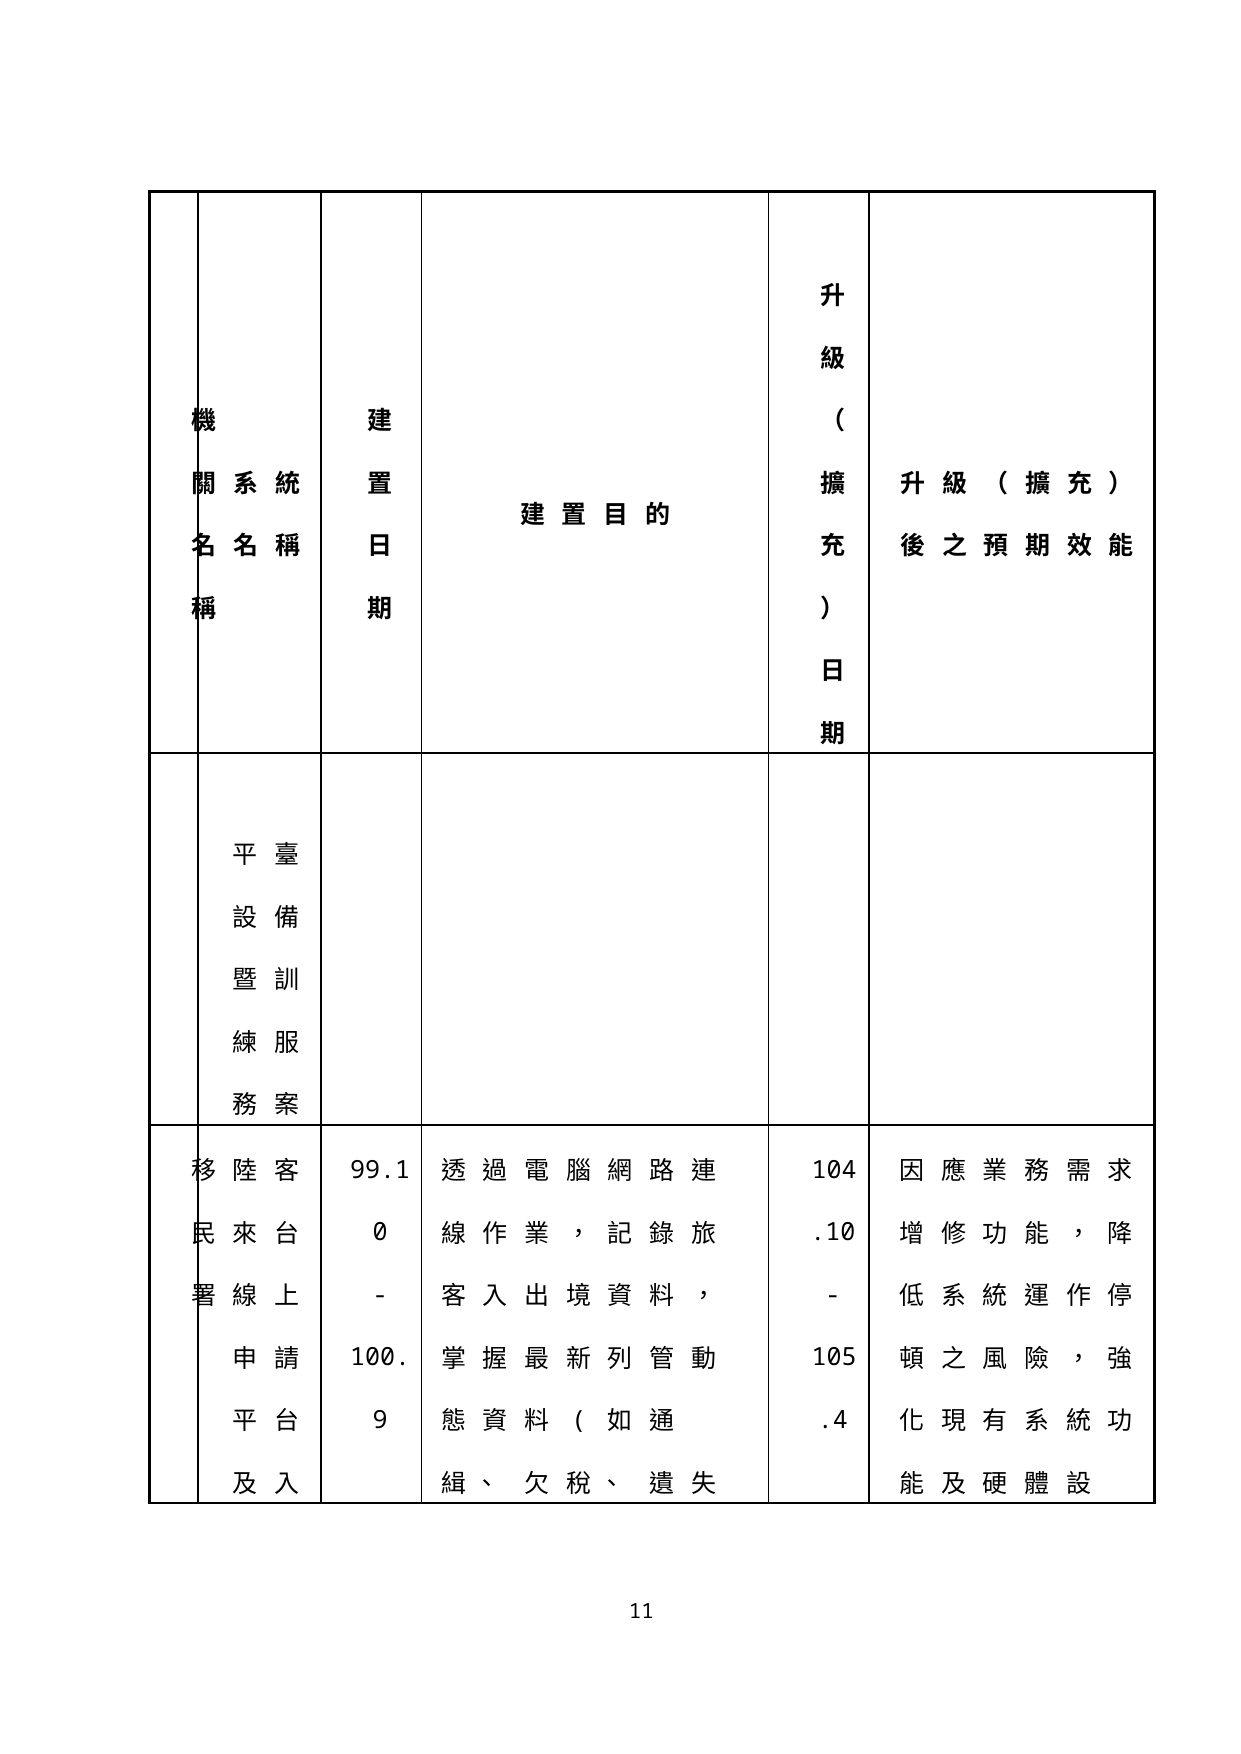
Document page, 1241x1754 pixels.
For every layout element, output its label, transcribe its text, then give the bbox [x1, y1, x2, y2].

table_cell 因應業務需求增修功能，降低系統運作停頓之風險，強化現有系統功能及硬體設 [870, 1126, 1153, 1502]
table_header 建置目的 [422, 193, 768, 752]
table_header 升級（擴充）日期 [769, 193, 868, 752]
table_cell - [870, 754, 1153, 1124]
table_header 機關名稱 [151, 193, 197, 752]
table_header 建置日期 [322, 193, 421, 752]
table_cell 陸客來台線上申請平台及入出國通關查驗系統 [199, 1126, 320, 1502]
table_cell 法務部調查局 [151, 754, 197, 1124]
table_cell 平臺設備暨訓練服務案 [199, 754, 320, 1124]
table_cell 104.10 - 105.4 [769, 1126, 868, 1502]
table_header 系統名稱 [199, 193, 320, 752]
table_cell 移民署 [151, 1126, 197, 1502]
table_cell [322, 754, 421, 1124]
table_cell - [769, 754, 868, 1124]
table_cell 透過電腦網路連線作業，記錄旅客入出境資料，掌握最新列管動態資料(如通緝、欠稅、遺失 [422, 1126, 768, 1502]
table_cell 99.10 - 100.9 [322, 1126, 421, 1502]
table_header 升級（擴充）後之預期效能 [870, 193, 1153, 752]
table_cell [422, 754, 768, 1124]
